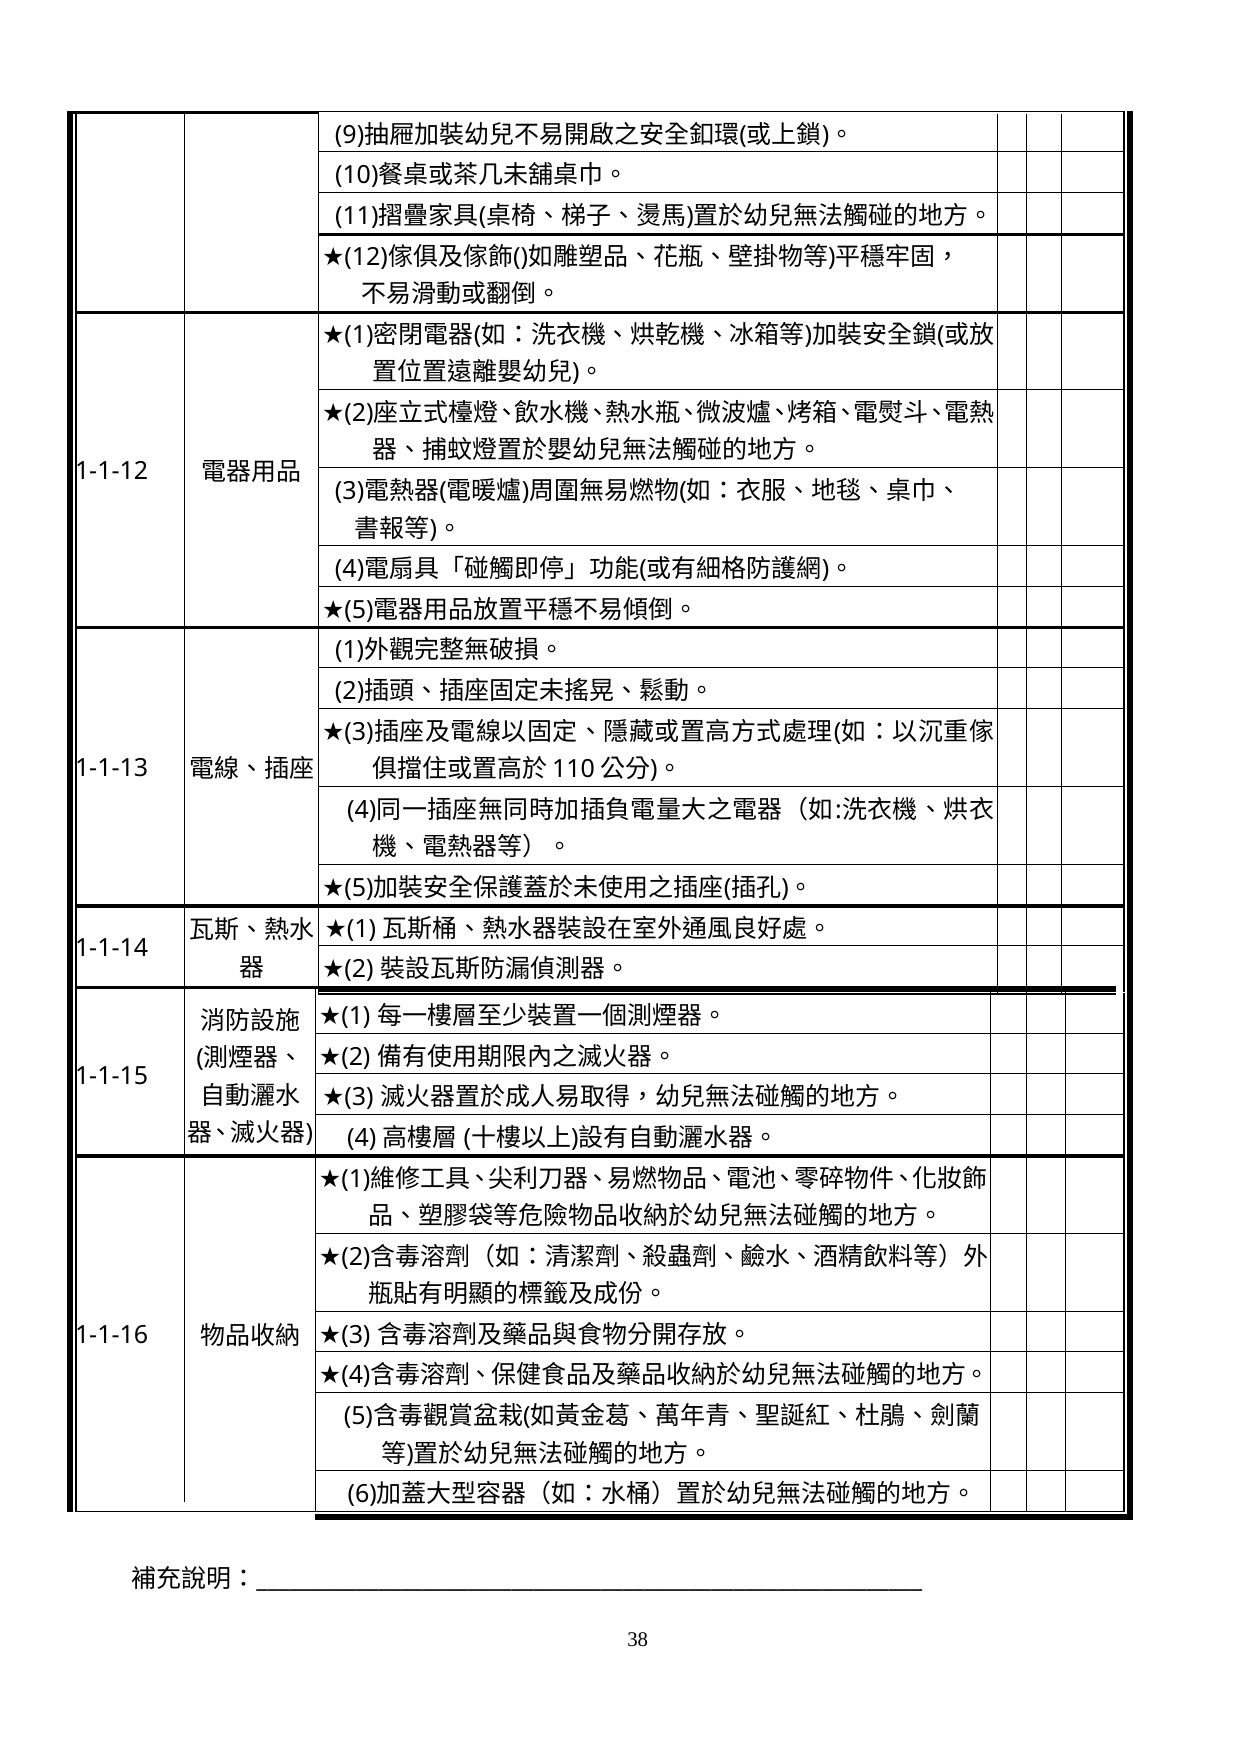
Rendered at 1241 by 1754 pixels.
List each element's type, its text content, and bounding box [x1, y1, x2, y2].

table_cell [1066, 1352, 1123, 1392]
table_cell (4)電扇具「碰觸即停」功能(或有細格防護網)。 [319, 546, 997, 586]
table_cell (4)同一插座無同時加插負電量大之電器（如:洗衣機、烘衣機、電熱器等）。 [319, 787, 997, 864]
table_cell [1027, 787, 1061, 864]
table_cell [1027, 1393, 1065, 1470]
table_cell [1066, 1234, 1123, 1311]
table_cell [998, 709, 1026, 786]
table_cell [1062, 193, 1123, 232]
table_cell ★(2)座立式檯燈、飲水機、熱水瓶、微波爐、烤箱、電熨斗、電熱器、捕蚊燈置於嬰幼兒無法觸碰的地方。 [319, 390, 997, 467]
table_cell [998, 629, 1026, 667]
table_cell 1-1-12 [77, 314, 184, 626]
table_cell [998, 865, 1026, 904]
table_cell 物品收納 [184, 1158, 315, 1511]
table_cell [1062, 946, 1123, 986]
table_cell 消防設施 (測煙器、 自動灑水器、滅火器) [185, 989, 315, 1154]
table_cell ★(1)維修工具、尖利刀器、易燃物品、電池、零碎物件、化妝飾品、塑膠袋等危險物品收納於幼兒無法碰觸的地方。 [316, 1158, 990, 1232]
table_cell [1027, 709, 1061, 786]
table_cell (2)插頭、插座固定未搖晃、鬆動。 [319, 668, 997, 707]
table_cell [991, 1158, 1026, 1232]
table_cell [1027, 1034, 1065, 1073]
table_cell [1026, 112, 1061, 151]
table_cell [991, 1234, 1026, 1311]
table_cell (5)含毒觀賞盆栽(如黃金葛、萬年青、聖誕紅、杜鵑、劍蘭 等)置於幼兒無法碰觸的地方。 [316, 1393, 990, 1470]
table_cell [1062, 709, 1123, 786]
table_cell [1062, 236, 1123, 311]
table_cell [1027, 468, 1061, 545]
table_cell [1066, 1034, 1123, 1073]
table_cell [998, 468, 1026, 545]
table_cell [1062, 629, 1123, 667]
table_cell [998, 787, 1026, 864]
table_cell [1027, 1234, 1065, 1311]
table_cell (6)加蓋大型容器（如：水桶）置於幼兒無法碰觸的地方。 [316, 1471, 990, 1511]
table_cell [1061, 112, 1123, 151]
table_cell [1062, 668, 1123, 707]
table_cell (9)抽屜加裝幼兒不易開啟之安全釦環(或上鎖)。 [319, 112, 997, 151]
table_cell [1062, 546, 1123, 586]
table_cell 1-1-15 [77, 989, 184, 1154]
table_cell [991, 1352, 1026, 1392]
table_cell [1066, 1115, 1123, 1154]
table_cell [1062, 468, 1123, 545]
table_cell (4) 高樓層 (十樓以上)設有自動灑水器。 [316, 1115, 990, 1154]
table_cell ★(5)電器用品放置平穩不易傾倒。 [319, 587, 997, 626]
table_cell [1027, 865, 1061, 904]
table_cell 1-1-16 [77, 1158, 184, 1511]
table_cell [991, 1115, 1026, 1154]
table_cell [998, 236, 1026, 311]
table_cell [1027, 152, 1061, 192]
table_cell [1027, 1352, 1065, 1392]
table_cell [997, 112, 1026, 151]
table_cell ★(3)插座及電線以固定、隱藏或置高方式處理(如：以沉重傢俱擋住或置高於110公分)。 [319, 709, 997, 786]
table_cell [1062, 787, 1123, 864]
table_cell ★(2) 裝設瓦斯防漏偵測器。 [319, 946, 997, 986]
table_cell ★(1) 瓦斯桶、熱水器裝設在室外通風良好處。 [319, 908, 997, 945]
table_cell [991, 1312, 1026, 1351]
table_cell [991, 1393, 1026, 1470]
table_cell [1066, 1393, 1123, 1470]
table_cell [998, 908, 1026, 945]
table_cell (10)餐桌或茶几未舖桌巾。 [319, 152, 997, 192]
table_cell [1027, 1158, 1065, 1232]
table_cell [77, 114, 184, 311]
table_cell [991, 995, 1026, 1032]
table_cell ★(1)密閉電器(如：洗衣機、烘乾機、冰箱等)加裝安全鎖(或放置位置遠離嬰幼兒)。 [319, 314, 997, 389]
text 補充說明：____________________________________________________________ [131, 1557, 1144, 1595]
table_cell ★(2) 備有使用期限內之滅火器。 [316, 1034, 990, 1073]
table_cell [1027, 668, 1061, 707]
table_cell [185, 114, 318, 311]
table_cell [1027, 1471, 1065, 1511]
table_cell [998, 314, 1026, 389]
table_cell [991, 1034, 1026, 1073]
table_cell [991, 1471, 1026, 1511]
table_cell [1062, 314, 1123, 389]
table_cell 瓦斯、熱水器 [185, 908, 318, 986]
table_cell 電線、插座 [185, 629, 318, 904]
table_cell [1027, 193, 1061, 232]
table_cell 1-1-13 [77, 629, 184, 904]
table_cell [998, 546, 1026, 586]
table_cell [1027, 1115, 1065, 1154]
table_cell [1066, 1158, 1123, 1232]
table_cell [1027, 587, 1061, 626]
table_cell (3)電熱器(電暖爐)周圍無易燃物(如：衣服、地毯、桌巾、 書報等)。 [319, 468, 997, 545]
table_cell [1062, 587, 1123, 626]
table_cell [1027, 314, 1061, 389]
table_cell ★(3) 滅火器置於成人易取得，幼兒無法碰觸的地方。 [316, 1074, 990, 1114]
table_cell [1027, 236, 1061, 311]
table_cell [1066, 986, 1127, 1032]
table_cell 電器用品 [185, 314, 318, 626]
table_cell [991, 1074, 1026, 1114]
table_cell [1062, 908, 1123, 945]
table_cell [1027, 390, 1061, 467]
table_cell [1062, 390, 1123, 467]
table_cell [998, 193, 1026, 232]
table_cell (11)摺疊家具(桌椅、梯子、燙馬)置於幼兒無法觸碰的地方。 [319, 193, 997, 232]
table_cell 1-1-14 [77, 908, 184, 986]
table_cell [998, 152, 1026, 192]
table_cell ★(2)含毒溶劑（如：清潔劑、殺蟲劑、鹼水、酒精飲料等）外瓶貼有明顯的標籤及成份。 [316, 1234, 990, 1311]
table_cell [1027, 908, 1061, 945]
table_cell ★(3) 含毒溶劑及藥品與食物分開存放。 [316, 1312, 990, 1351]
table_cell [998, 390, 1026, 467]
table_cell ★(4)含毒溶劑、保健食品及藥品收納於幼兒無法碰觸的地方。 [316, 1352, 990, 1392]
table_cell ★(1) 每一樓層至少裝置一個測煙器。 [316, 989, 990, 1032]
table_cell [1066, 1312, 1123, 1351]
table_cell [998, 946, 1026, 986]
table_cell (1)外觀完整無破損。 [319, 629, 997, 667]
table_cell [998, 587, 1026, 626]
table_cell [1066, 1471, 1123, 1511]
table_cell [998, 668, 1026, 707]
table_cell [1027, 1312, 1065, 1351]
table_cell [1062, 152, 1123, 192]
table_cell [1062, 865, 1123, 904]
table_cell [1066, 1074, 1123, 1114]
table_cell ★(5)加裝安全保護蓋於未使用之插座(插孔)。 [319, 865, 997, 904]
table_cell ★(12)傢俱及傢飾()如雕塑品、花瓶、壁掛物等)平穩牢固， 不易滑動或翻倒。 [319, 236, 997, 311]
table_cell [1027, 546, 1061, 586]
table_cell [1027, 629, 1061, 667]
table_cell [1027, 946, 1061, 986]
table_cell [1027, 1074, 1065, 1114]
table_cell [1027, 995, 1065, 1032]
